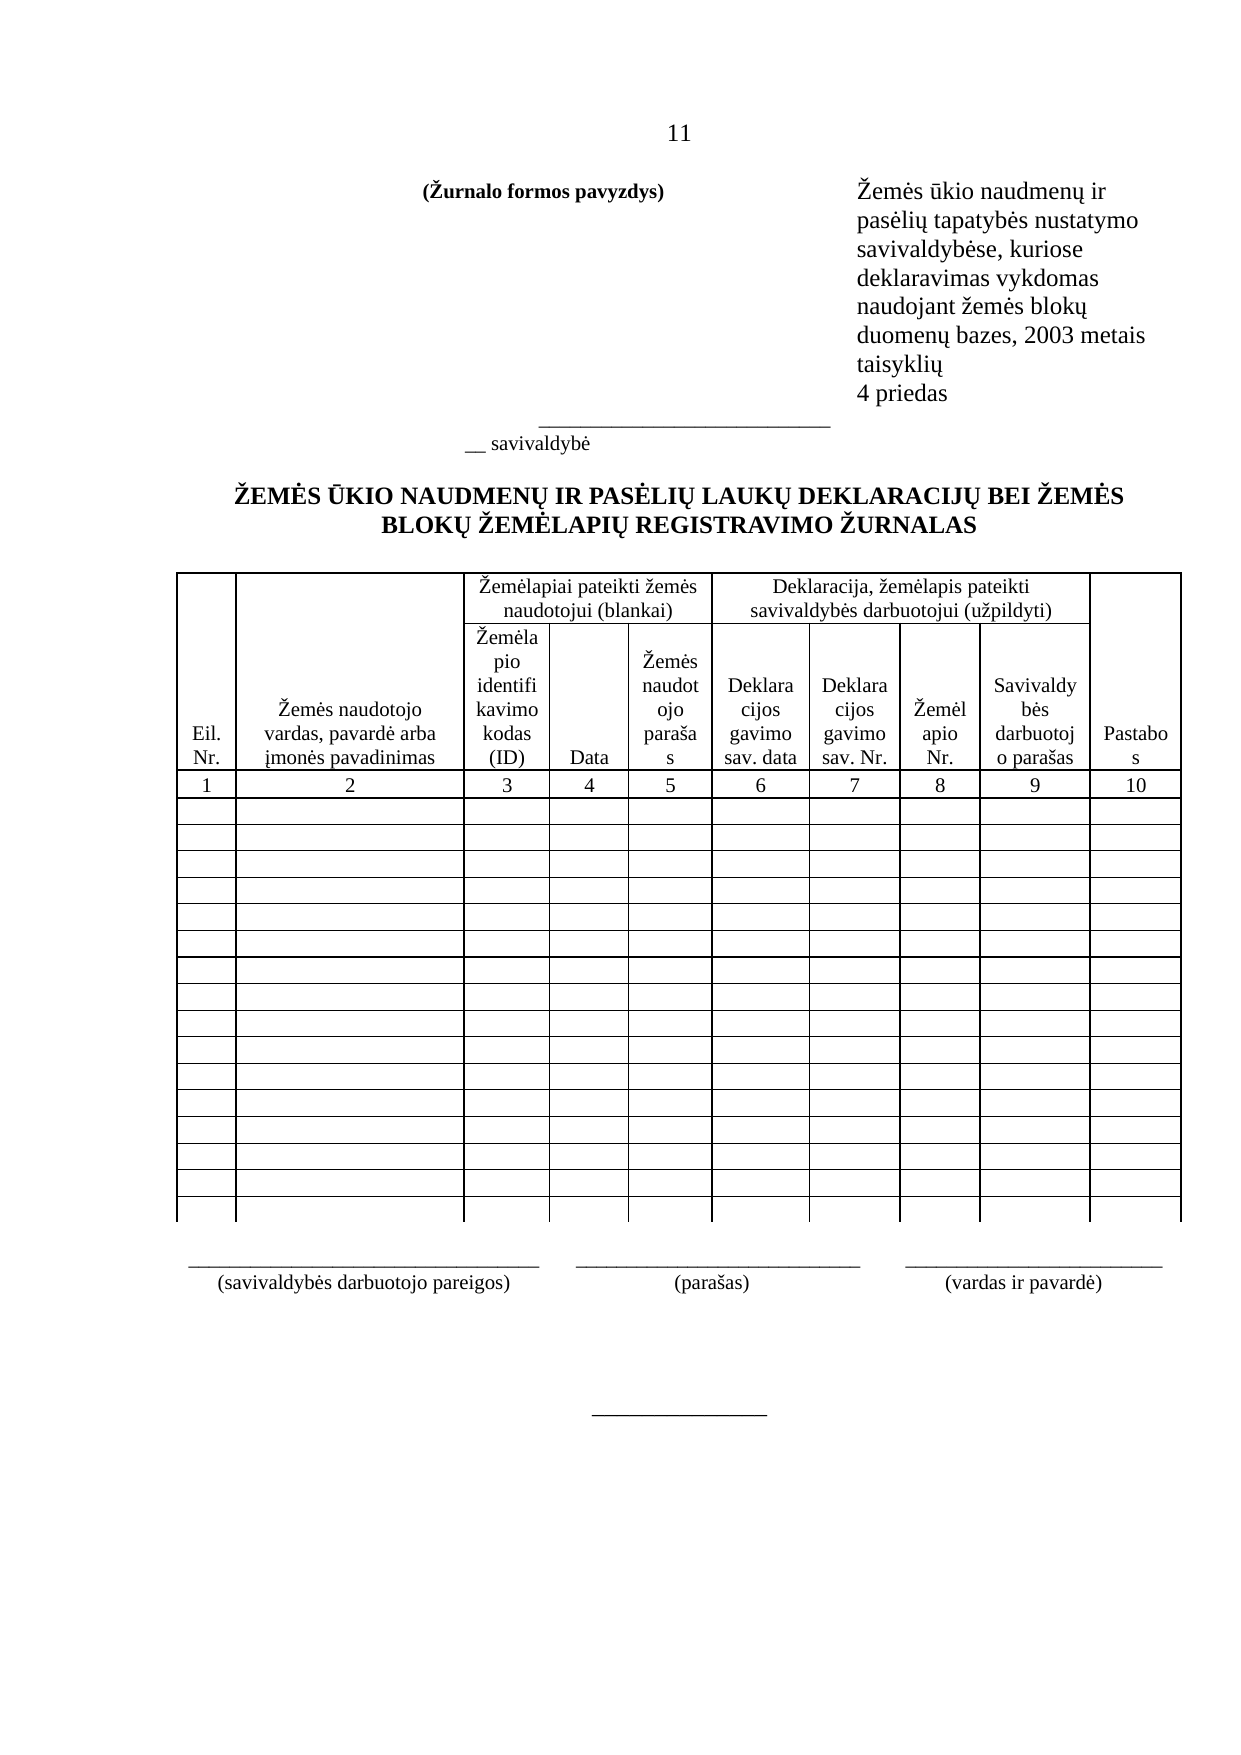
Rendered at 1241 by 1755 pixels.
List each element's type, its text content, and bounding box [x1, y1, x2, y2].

table_cell [901, 1197, 979, 1222]
table_cell [810, 1037, 899, 1063]
table_cell [465, 931, 549, 956]
table_cell ______________________________ savivaldybė [454, 406, 845, 454]
table_cell [629, 1144, 711, 1169]
table_cell [713, 825, 809, 850]
table_cell [550, 984, 628, 1009]
table_cell 5 [629, 771, 711, 797]
table_cell [810, 931, 899, 956]
table_cell [981, 984, 1089, 1009]
table_cell [629, 904, 711, 930]
table_cell [236, 203, 453, 229]
table_cell [237, 931, 463, 956]
table_cell [465, 1144, 549, 1169]
table_cell [550, 1170, 628, 1196]
table_cell [236, 230, 453, 378]
table_cell [713, 958, 809, 983]
table_cell [713, 1064, 809, 1089]
table_cell [629, 203, 712, 229]
table_cell [1091, 904, 1180, 930]
table_cell [550, 1144, 628, 1169]
table_cell [1091, 931, 1180, 956]
table_cell [237, 1090, 463, 1116]
table_cell [1091, 878, 1180, 903]
table_cell [465, 1011, 549, 1036]
table_cell [629, 1222, 712, 1246]
table_cell [629, 878, 711, 903]
table_cell [237, 799, 463, 824]
table_cell [465, 1170, 549, 1196]
table_cell [713, 799, 809, 824]
table_cell 8 [901, 771, 979, 797]
table_cell [465, 851, 549, 877]
table_cell [1090, 1222, 1181, 1246]
table_cell [550, 904, 628, 930]
table_cell [981, 1037, 1089, 1063]
table_cell [713, 1170, 809, 1196]
table_cell [810, 1090, 899, 1116]
table_cell [177, 1318, 1181, 1390]
table_cell [237, 1117, 463, 1142]
table_cell [1091, 1011, 1180, 1036]
table_cell [713, 851, 809, 877]
table_cell [454, 455, 845, 481]
table_cell [178, 799, 235, 824]
table_cell [810, 1011, 899, 1036]
table_cell Žemės naudotojo vardas, pavardė arba įmonės pavadinimas [237, 574, 463, 769]
table_cell 10 [1091, 771, 1180, 797]
table_cell [550, 825, 628, 850]
table_cell [981, 931, 1089, 956]
table_header Žemės ūkio naudmenų ir pasėlių tapatybės nustatymo savivaldybėse, kuriose deklaravimas vykdomas naudojant žemės blokų duomenų bazes, 2003 metais taisyklių [845, 176, 1181, 378]
table_cell [178, 1090, 235, 1116]
table_cell [629, 984, 711, 1009]
table_cell [981, 799, 1089, 824]
table_cell [981, 1011, 1089, 1036]
table_cell [237, 1064, 463, 1089]
table_cell [1091, 1170, 1180, 1196]
table_cell 1 [178, 771, 235, 797]
table_cell [810, 1117, 899, 1142]
table_cell [629, 1064, 711, 1089]
table_cell [845, 455, 1181, 481]
table_cell Pastabos [1091, 574, 1180, 769]
table_cell [901, 931, 979, 956]
table_cell [629, 1170, 711, 1196]
table_cell [178, 1144, 235, 1169]
table_cell [465, 1117, 549, 1142]
table_cell [810, 851, 899, 877]
table_cell [550, 799, 628, 824]
table_cell [550, 1090, 628, 1116]
table_cell [981, 1170, 1089, 1196]
table_cell [981, 1144, 1089, 1169]
table_cell [901, 878, 979, 903]
table_cell [810, 984, 899, 1009]
table_cell [178, 931, 235, 956]
table_cell [465, 825, 549, 850]
table_cell [177, 203, 236, 229]
table_cell Eil. Nr. [178, 574, 235, 769]
table_cell Žemėlapiai pateikti žemės naudotojui (blankai) [465, 574, 711, 622]
table_cell [901, 851, 979, 877]
table_cell [1091, 799, 1180, 824]
table_cell [713, 984, 809, 1009]
table_cell [550, 1064, 628, 1089]
table_cell [713, 1197, 809, 1222]
table_cell Žemės naudotojo parašas [629, 624, 711, 769]
table_cell [629, 799, 711, 824]
table_cell [464, 1222, 550, 1246]
table_header (Žurnalo formos pavyzdys) [236, 176, 845, 203]
table_cell Data [550, 624, 628, 769]
table_cell [178, 1064, 235, 1089]
table_cell [713, 931, 809, 956]
table_cell [178, 904, 235, 930]
table_cell [237, 878, 463, 903]
table_cell [236, 406, 453, 454]
table_cell [177, 1222, 236, 1246]
table_cell Deklaracijos gavimo sav. data [713, 624, 809, 769]
table_cell [901, 1064, 979, 1089]
table_cell [1091, 825, 1180, 850]
table_cell [901, 1144, 979, 1169]
table_cell [629, 1117, 711, 1142]
table_cell [981, 1090, 1089, 1116]
table_cell [981, 1117, 1089, 1142]
table_cell [178, 958, 235, 983]
table_cell 7 [810, 771, 899, 797]
table_cell [712, 203, 804, 229]
table_cell [465, 958, 549, 983]
table_cell [981, 825, 1089, 850]
table_cell [713, 878, 809, 903]
table_cell [901, 1117, 979, 1142]
table_cell [550, 539, 629, 572]
table_cell [550, 878, 628, 903]
table_cell [178, 1197, 235, 1222]
table_cell [178, 1037, 235, 1063]
table_cell [550, 851, 628, 877]
table_cell [1091, 1090, 1180, 1116]
table_cell [713, 1090, 809, 1116]
table_cell [713, 1011, 809, 1036]
table_cell [810, 1197, 899, 1222]
table_cell [629, 958, 711, 983]
table_cell [177, 406, 236, 454]
table_cell [981, 851, 1089, 877]
table_cell [712, 539, 804, 572]
table_cell [454, 230, 845, 378]
table_cell [629, 1090, 711, 1116]
table_cell [892, 539, 975, 572]
table_cell [712, 1222, 809, 1246]
table_cell [713, 904, 809, 930]
table_cell 9 [981, 771, 1089, 797]
table_header [177, 176, 236, 203]
table_cell [177, 539, 236, 572]
table_cell [981, 904, 1089, 930]
table_cell [810, 799, 899, 824]
table_cell [465, 984, 549, 1009]
table_cell [629, 825, 711, 850]
table_cell 3 [465, 771, 549, 797]
table_cell [1091, 1197, 1180, 1222]
table_cell Savivaldybės darbuotojo parašas [981, 624, 1089, 769]
table_cell [550, 1197, 628, 1222]
table_cell (savivaldybės darbuotojo pareigos) (parašas) (vardas ir pavardė) [177, 1246, 1181, 1318]
table_cell [237, 1197, 463, 1222]
table_cell [805, 539, 892, 572]
table_cell [810, 1064, 899, 1089]
table_cell [980, 1222, 1090, 1246]
table_cell [981, 878, 1089, 903]
table_cell [550, 1037, 628, 1063]
table_cell [1091, 958, 1180, 983]
table_cell [810, 825, 899, 850]
table_cell [454, 203, 550, 229]
table_cell [901, 825, 979, 850]
table_cell [177, 378, 236, 406]
table_cell [810, 1144, 899, 1169]
table_cell [713, 1144, 809, 1169]
table_cell Žemėlapio identifikavimo kodas (ID) [465, 624, 549, 769]
table_cell [975, 539, 1090, 572]
table_cell [236, 378, 453, 406]
table_cell Žemėlapio Nr. [901, 624, 979, 769]
table_cell [178, 878, 235, 903]
table_cell [465, 1064, 549, 1089]
table_cell [465, 799, 549, 824]
table_cell [810, 904, 899, 930]
table_cell [178, 1117, 235, 1142]
table_cell [550, 1222, 629, 1246]
table_cell [901, 799, 979, 824]
table_cell [237, 1170, 463, 1196]
table_cell [550, 1011, 628, 1036]
table_cell 4 [550, 771, 628, 797]
table_cell [178, 1170, 235, 1196]
table_cell [237, 1011, 463, 1036]
table_cell [901, 904, 979, 930]
text ______________ [177, 1390, 1181, 1419]
table_cell [810, 1170, 899, 1196]
table_cell [550, 931, 628, 956]
table_cell [177, 230, 236, 378]
table_cell [1091, 851, 1180, 877]
table_cell [465, 878, 549, 903]
table_cell [1090, 539, 1181, 572]
table_cell [178, 984, 235, 1009]
table_cell [629, 931, 711, 956]
table_cell [901, 984, 979, 1009]
table_cell [177, 455, 236, 481]
table_cell 2 [237, 771, 463, 797]
table_cell 4 priedas [845, 378, 1181, 406]
table_cell [237, 1037, 463, 1063]
table_cell Deklaracija, žemėlapis pateikti savivaldybės darbuotojui (užpildyti) [713, 574, 1089, 622]
table_cell 6 [713, 771, 809, 797]
table_cell [465, 1037, 549, 1063]
table_cell [465, 1090, 549, 1116]
table_cell [901, 1090, 979, 1116]
table_cell [901, 958, 979, 983]
table_cell [178, 851, 235, 877]
table_cell [464, 539, 550, 572]
table_cell [809, 1222, 900, 1246]
table_cell [901, 1170, 979, 1196]
table_cell [1091, 1144, 1180, 1169]
table_cell [237, 825, 463, 850]
table_cell [550, 958, 628, 983]
table_cell [236, 1222, 464, 1246]
table_cell [237, 851, 463, 877]
table_cell [629, 851, 711, 877]
table_cell [1091, 1037, 1180, 1063]
table_cell [713, 1037, 809, 1063]
table_cell [629, 539, 712, 572]
table_cell [465, 1197, 549, 1222]
table_cell [629, 1197, 711, 1222]
table_cell [981, 1064, 1089, 1089]
table_cell [237, 958, 463, 983]
table_cell [1091, 1064, 1180, 1089]
table_cell [178, 1011, 235, 1036]
table_cell [236, 455, 453, 481]
table_cell [981, 1197, 1089, 1222]
table_cell [178, 825, 235, 850]
table_cell [237, 1144, 463, 1169]
table_cell [900, 1222, 980, 1246]
table_cell Deklaracijos gavimo sav. Nr. [810, 624, 899, 769]
table_cell [629, 1037, 711, 1063]
table_cell [1091, 984, 1180, 1009]
table_cell [465, 904, 549, 930]
table_cell [901, 1011, 979, 1036]
table_cell [237, 904, 463, 930]
table_cell [713, 1117, 809, 1142]
table_cell [237, 984, 463, 1009]
table_cell [845, 406, 1181, 454]
table_cell [805, 203, 845, 229]
table_cell [981, 958, 1089, 983]
table_cell [810, 878, 899, 903]
table_cell [901, 1037, 979, 1063]
table_cell [236, 539, 464, 572]
table_cell Žemės ūkio naudmenų ir pasėlių laukų deklaracijų bei žemės blokų žemėlapių registravimo žurnalas [177, 481, 1181, 538]
table_cell [810, 958, 899, 983]
table_cell [454, 378, 845, 406]
table_cell [629, 1011, 711, 1036]
table_cell [550, 203, 629, 229]
table_cell [1091, 1117, 1180, 1142]
table_cell [550, 1117, 628, 1142]
